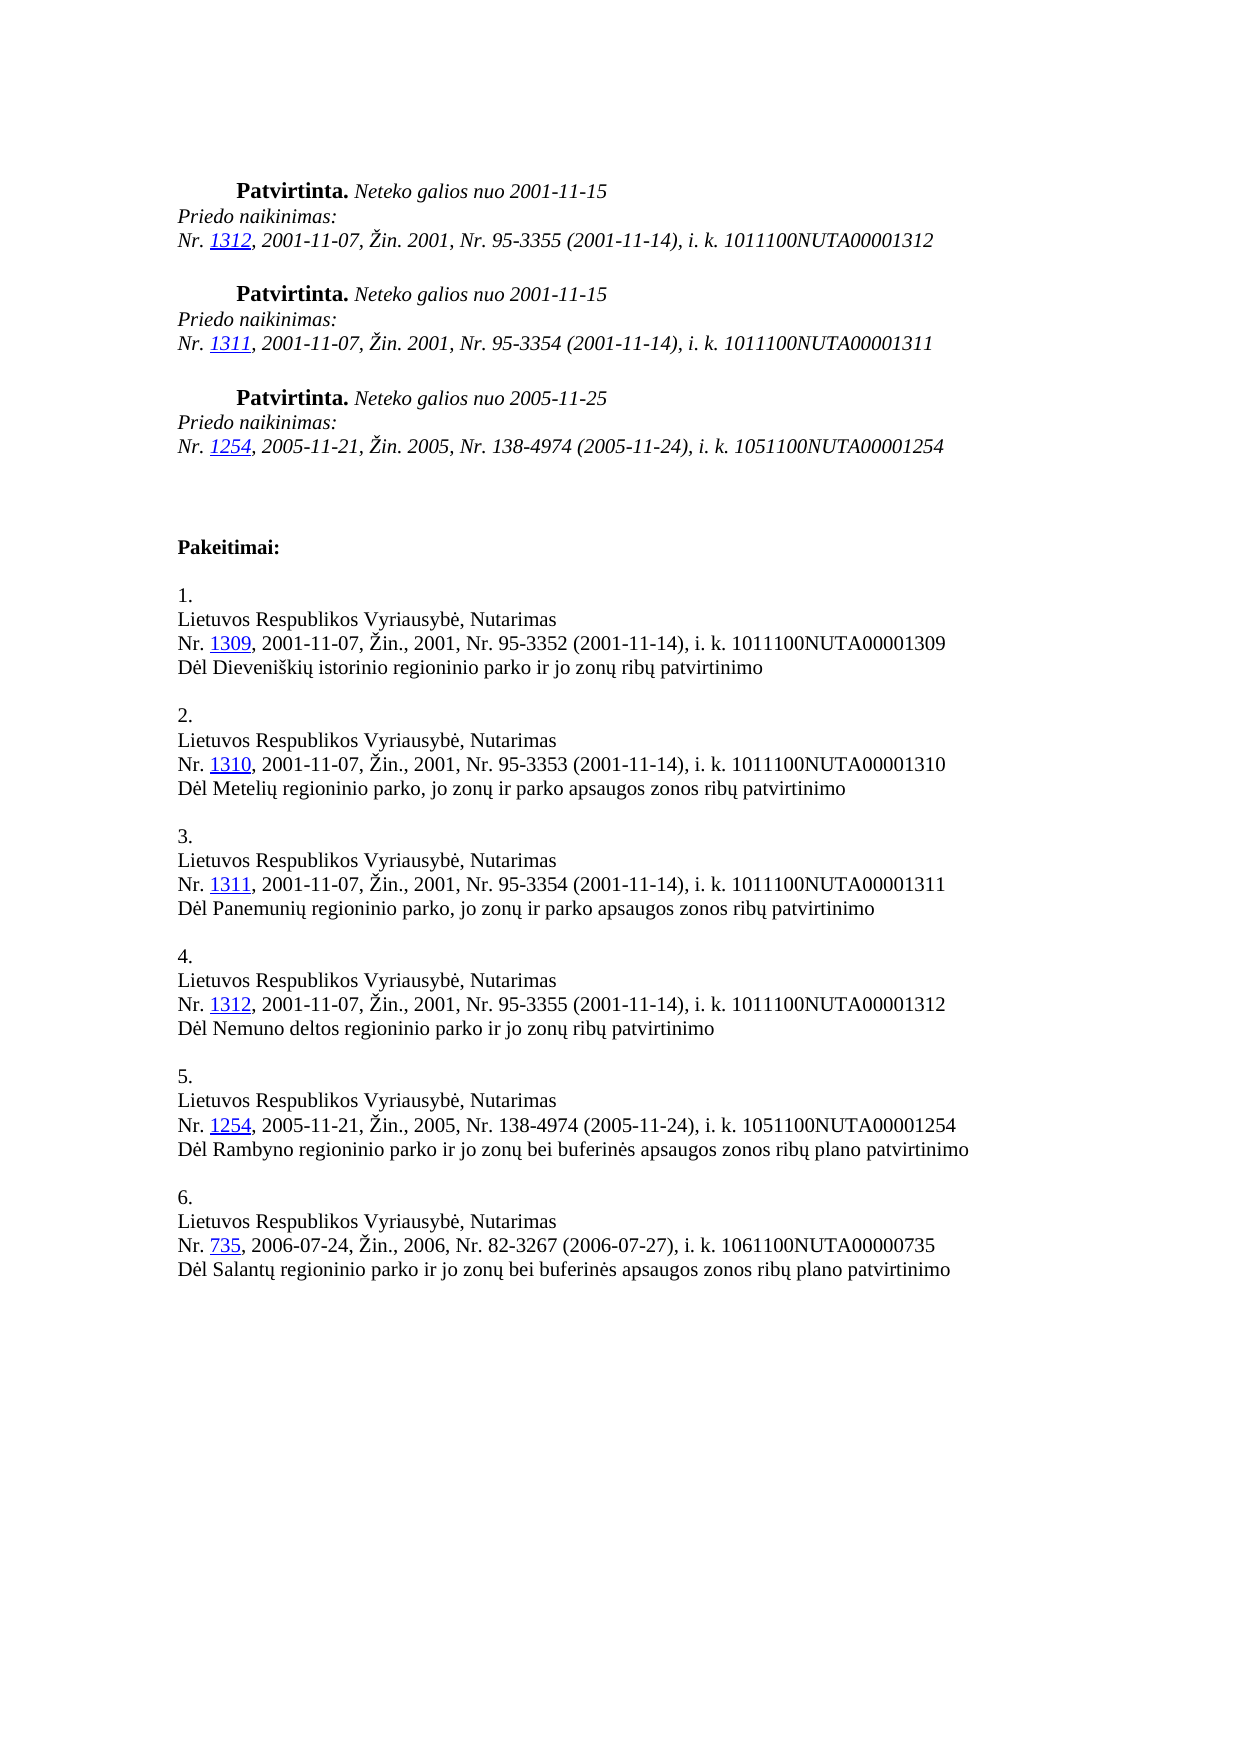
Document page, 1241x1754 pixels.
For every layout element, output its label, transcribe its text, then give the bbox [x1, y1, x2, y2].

text Nr. 1311, 2001-11-07, Žin. 2001, Nr. 95-3354 (2001-11-14), i. k. 1011100NUTA00001311 [177, 331, 1181, 355]
text 5. [177, 1064, 1181, 1088]
text 4. [177, 944, 1181, 968]
text Dėl Metelių regioninio parko, jo zonų ir parko apsaugos zonos ribų patvirtinimo [177, 776, 1181, 800]
text Nr. 1254, 2005-11-21, Žin. 2005, Nr. 138-4974 (2005-11-24), i. k. 1051100NUTA00001254 [177, 434, 1181, 458]
text Lietuvos Respublikos Vyriausybė, Nutarimas [177, 1209, 1181, 1233]
text Nr. 1312, 2001-11-07, Žin., 2001, Nr. 95-3355 (2001-11-14), i. k. 1011100NUTA00001312 [177, 992, 1181, 1016]
text Nr. 1254, 2005-11-21, Žin., 2005, Nr. 138-4974 (2005-11-24), i. k. 1051100NUTA00001254 [177, 1112, 1181, 1137]
text Lietuvos Respublikos Vyriausybė, Nutarimas [177, 607, 1181, 631]
text Patvirtinta. Neteko galios nuo 2005-11-25 [177, 384, 1181, 410]
text Dėl Nemuno deltos regioninio parko ir jo zonų ribų patvirtinimo [177, 1016, 1181, 1040]
text Patvirtinta. Neteko galios nuo 2001-11-15 [177, 177, 1181, 203]
text Lietuvos Respublikos Vyriausybė, Nutarimas [177, 727, 1181, 752]
text 3. [177, 824, 1181, 848]
text Dėl Salantų regioninio parko ir jo zonų bei buferinės apsaugos zonos ribų plano patvirtinimo [177, 1257, 1181, 1281]
text Dėl Panemunių regioninio parko, jo zonų ir parko apsaugos zonos ribų patvirtinimo [177, 896, 1181, 920]
text Nr. 1309, 2001-11-07, Žin., 2001, Nr. 95-3352 (2001-11-14), i. k. 1011100NUTA00001309 [177, 631, 1181, 655]
text Patvirtinta. Neteko galios nuo 2001-11-15 [177, 280, 1181, 307]
text Nr. 1311, 2001-11-07, Žin., 2001, Nr. 95-3354 (2001-11-14), i. k. 1011100NUTA00001311 [177, 872, 1181, 896]
text 2. [177, 703, 1181, 727]
text Lietuvos Respublikos Vyriausybė, Nutarimas [177, 1088, 1181, 1112]
text 6. [177, 1185, 1181, 1209]
text Pakeitimai: [177, 535, 1181, 559]
text 1. [177, 583, 1181, 607]
text Dėl Dieveniškių istorinio regioninio parko ir jo zonų ribų patvirtinimo [177, 655, 1181, 679]
text Dėl Rambyno regioninio parko ir jo zonų bei buferinės apsaugos zonos ribų plano patvirtinimo [177, 1137, 1181, 1161]
text Priedo naikinimas: [177, 203, 1181, 228]
text Nr. 735, 2006-07-24, Žin., 2006, Nr. 82-3267 (2006-07-27), i. k. 1061100NUTA00000735 [177, 1233, 1181, 1257]
text Lietuvos Respublikos Vyriausybė, Nutarimas [177, 848, 1181, 872]
text Priedo naikinimas: [177, 410, 1181, 434]
text Priedo naikinimas: [177, 307, 1181, 331]
text Lietuvos Respublikos Vyriausybė, Nutarimas [177, 968, 1181, 992]
text Nr. 1312, 2001-11-07, Žin. 2001, Nr. 95-3355 (2001-11-14), i. k. 1011100NUTA00001312 [177, 228, 1181, 252]
text Nr. 1310, 2001-11-07, Žin., 2001, Nr. 95-3353 (2001-11-14), i. k. 1011100NUTA00001310 [177, 752, 1181, 776]
